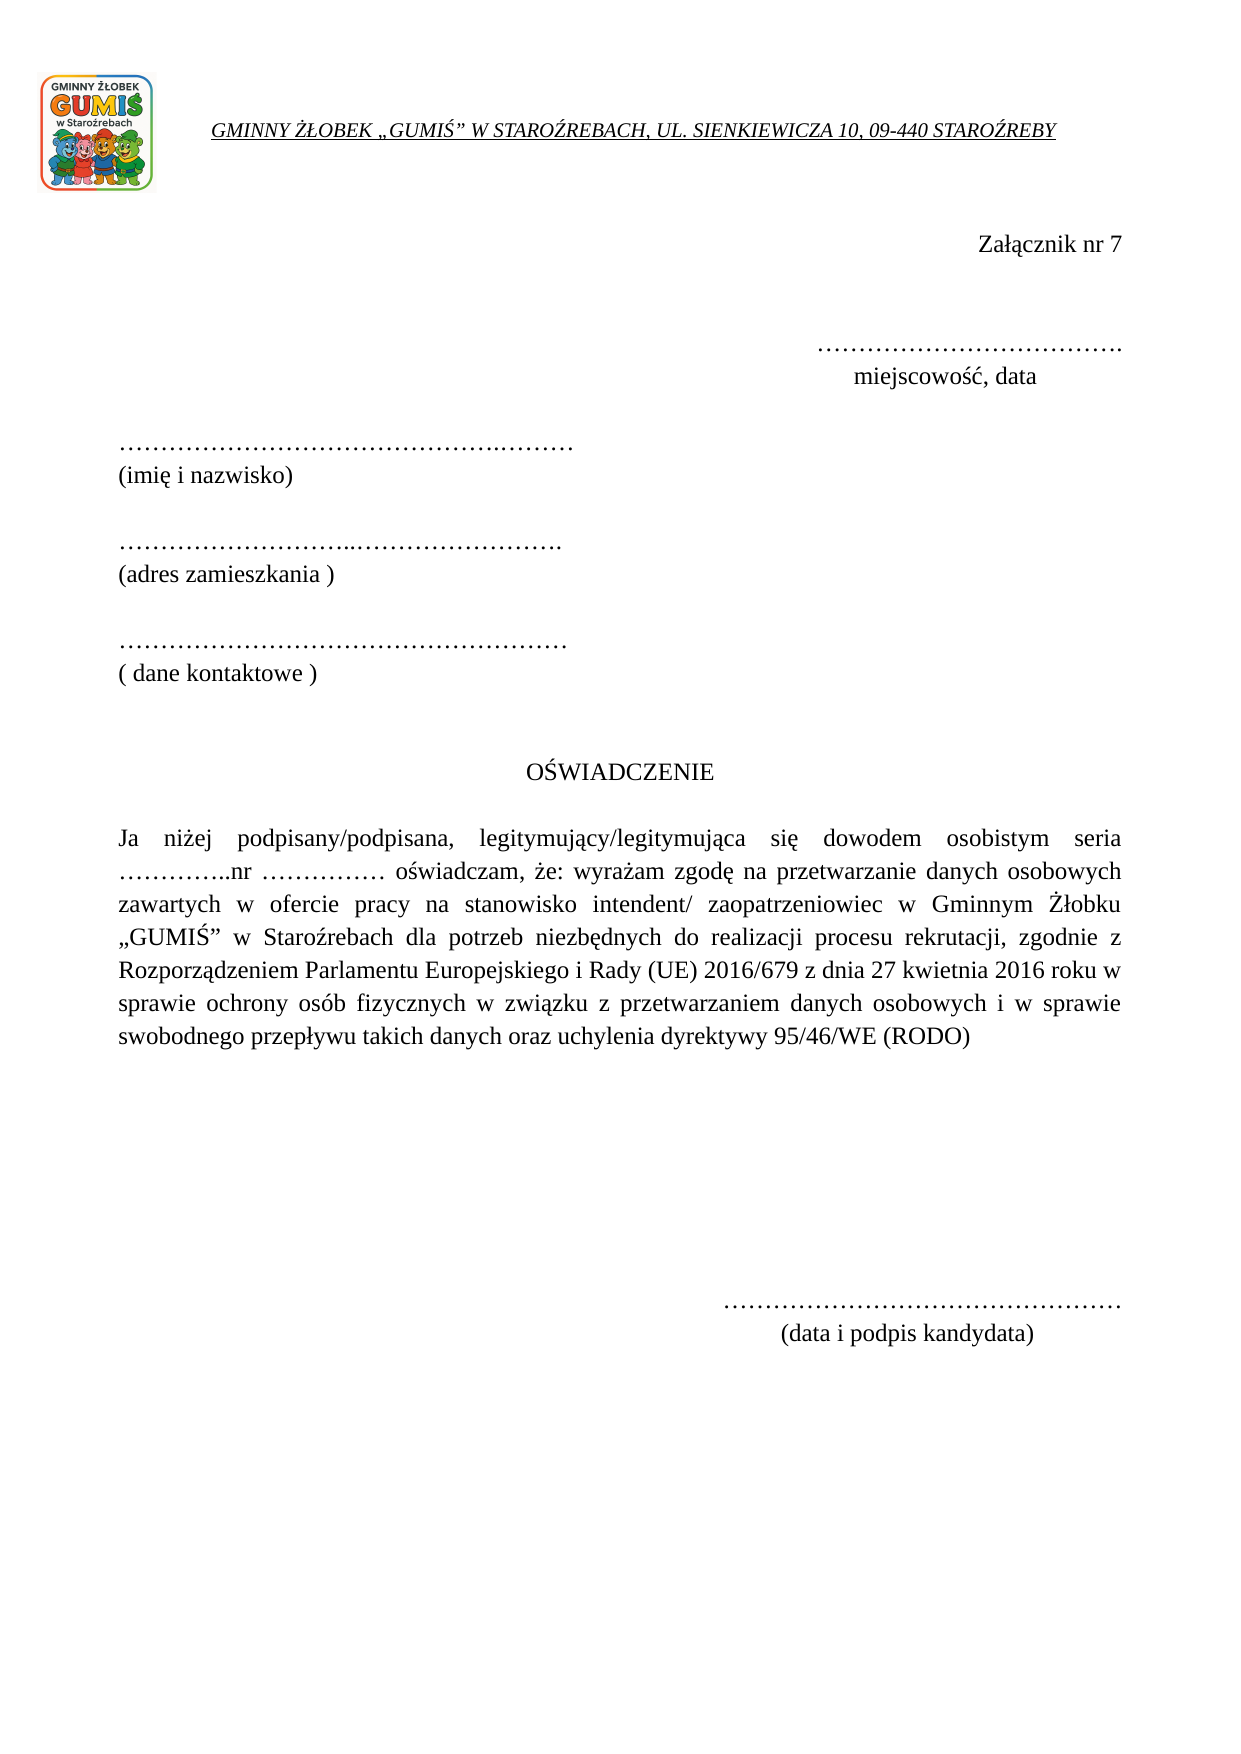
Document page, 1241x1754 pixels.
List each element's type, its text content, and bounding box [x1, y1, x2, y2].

text ………………………..……………………. [118, 526, 1122, 555]
text OŚWIADCZENIE [118, 757, 1122, 786]
text (adres zamieszkania ) [118, 559, 1122, 588]
text miejscowość, data [118, 361, 1122, 389]
text Ja niżej podpisany/podpisana, legitymujący/legitymująca się dowodem osobistym seria …………..nr …………… oświadczam, że: wyrażam zgodę na przetwarzanie danych osobowych zawartych w ofercie pracy na stanowisko intendent/ zaopatrzeniowiec w Gminnym Żłobku „GUMIŚ” w Staroźrebach dla potrzeb niezbędnych do realizacji procesu rekrutacji, zgodnie z Rozporządzeniem Parlamentu Europejskiego i Rady (UE) 2016/679 z dnia 27 kwietnia 2016 roku w sprawie ochrony osób fizycznych w związku z przetwarzaniem danych osobowych i w sprawie swobodnego przepływu takich danych oraz uchylenia dyrektywy 95/46/WE (RODO) [118, 823, 1122, 1050]
text ………………………………. [118, 328, 1122, 357]
text ……………………………………….……… [118, 427, 1122, 456]
text (imię i nazwisko) [118, 460, 1122, 489]
text ……………………………………………… [118, 625, 1122, 654]
text ( dane kontaktowe ) [118, 658, 1122, 687]
text Załącznik nr 7 [118, 229, 1122, 257]
text ………………………………………… [118, 1285, 1122, 1314]
picture [37, 72, 157, 193]
text (data i podpis kandydata) [118, 1318, 1122, 1347]
